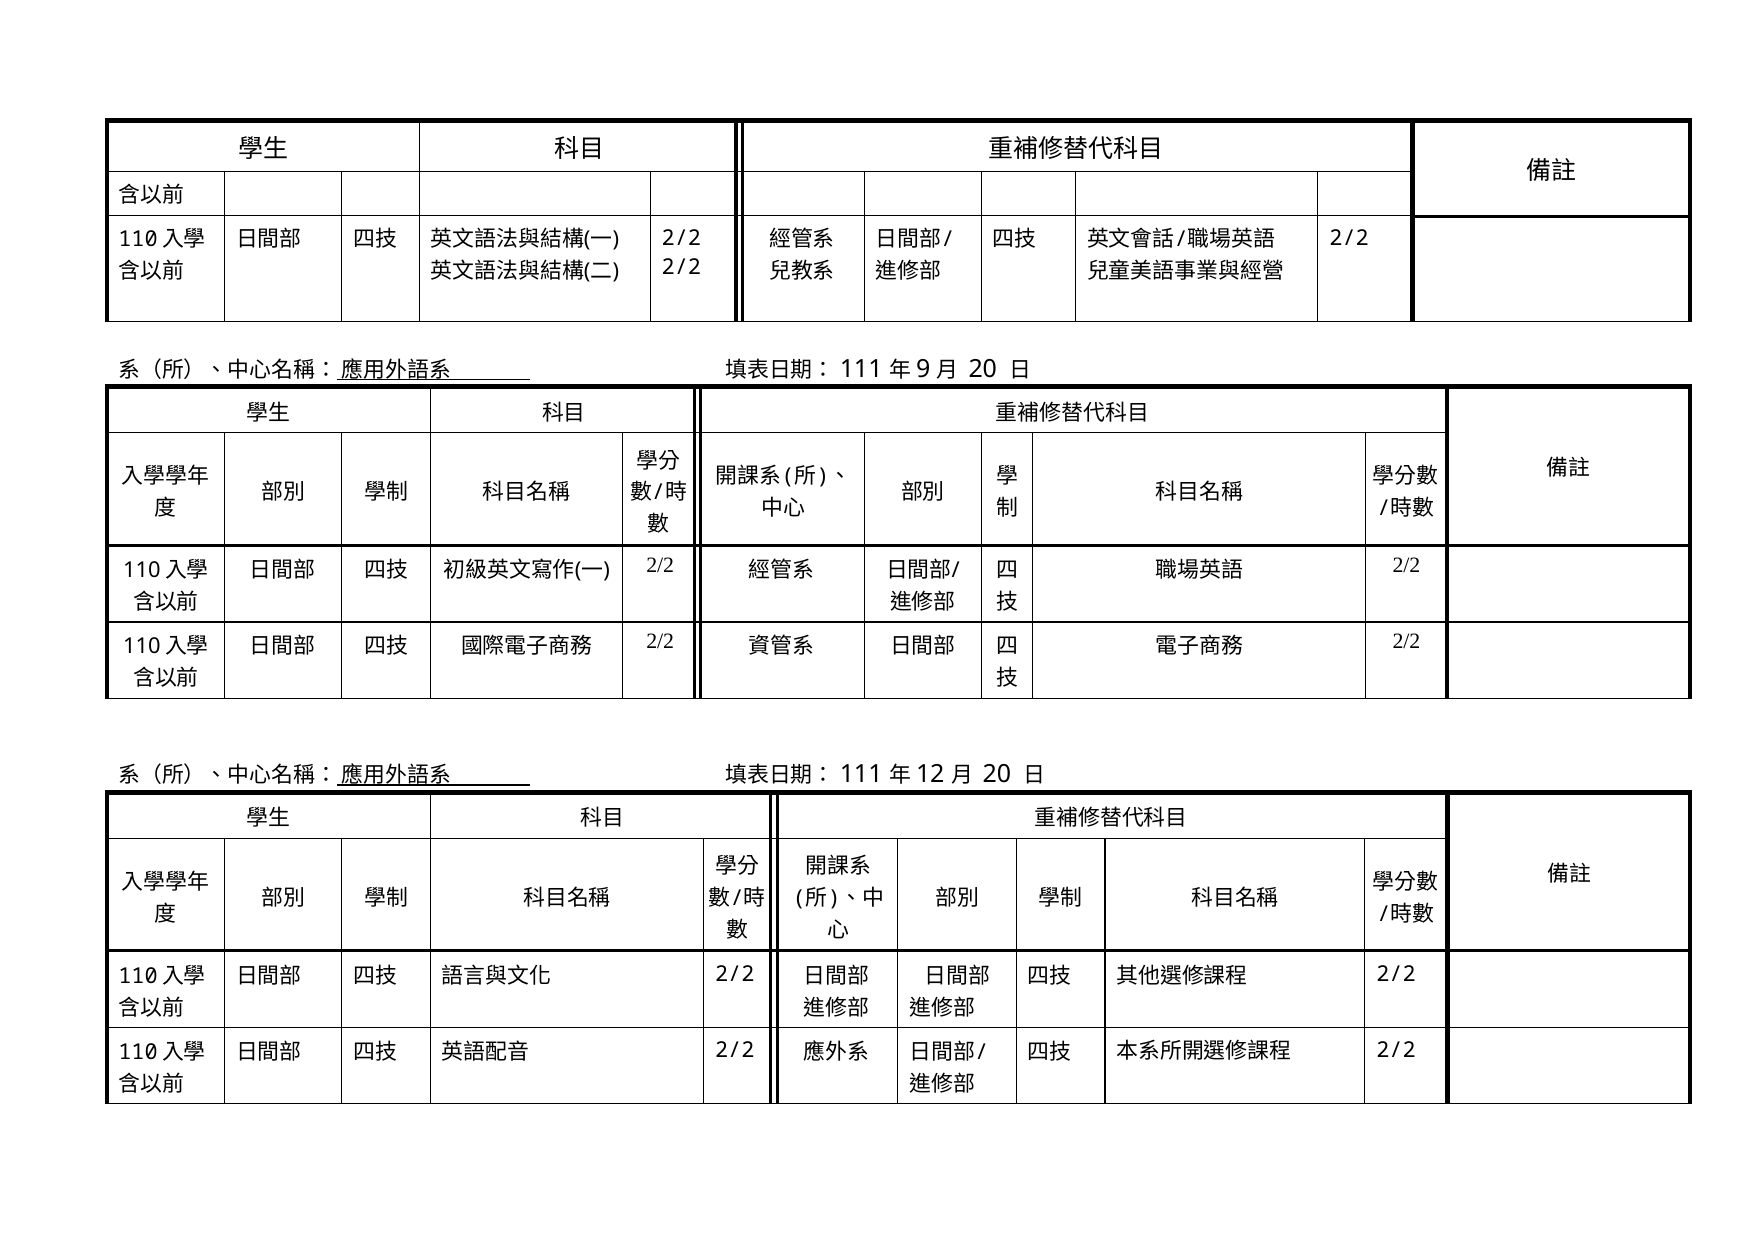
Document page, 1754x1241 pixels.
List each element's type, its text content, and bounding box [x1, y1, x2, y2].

table_cell 學制 [342, 839, 430, 949]
table_cell 2/2 [704, 952, 769, 1027]
table_cell [744, 172, 864, 215]
table_cell 日間部 [865, 623, 981, 697]
table_cell 日間部 進修部 [898, 952, 1016, 1027]
table_cell 日間部/進修部 [865, 216, 981, 321]
table_cell 部別 [865, 433, 981, 543]
table_cell 含以前 [109, 172, 224, 215]
table_cell [1450, 952, 1688, 1027]
table_cell 日間部 進修部 [779, 952, 897, 1027]
table_cell 110入學含以前 [109, 1028, 224, 1103]
table_cell 學分數/時數 [704, 839, 769, 949]
table_cell 110入學 含以前 [109, 547, 224, 621]
table_cell 英文語法與結構(一) 英文語法與結構(二) [420, 216, 650, 321]
table_cell 英語配音 [431, 1028, 703, 1103]
table_cell [1449, 623, 1688, 697]
table_cell 其他選修課程 [1106, 952, 1364, 1027]
table_cell 學分數/時數 [1366, 433, 1445, 543]
table_cell [225, 172, 341, 215]
table_cell [420, 172, 650, 215]
table_cell 語言與文化 [431, 952, 703, 1027]
table_cell 2/2 2/2 [651, 216, 734, 321]
table_cell [1450, 1028, 1688, 1103]
table_cell 110入學含以前 [109, 216, 224, 321]
table_cell 日間部 [225, 547, 341, 621]
table_header 備註 [1450, 795, 1688, 949]
table_cell 2/2 [1366, 547, 1445, 621]
table_cell 開課系(所)、中心 [779, 839, 897, 949]
table_cell 四技 [342, 216, 419, 321]
table_cell [1415, 171, 1688, 215]
table_cell 應外系 [779, 1028, 897, 1103]
table_cell 部別 [225, 839, 341, 949]
table_cell 2/2 [623, 623, 693, 697]
table_cell 學制 [1017, 839, 1104, 949]
table_cell 日間部 [225, 623, 341, 697]
table_cell 四技 [982, 216, 1075, 321]
table_header 學生 [109, 123, 419, 171]
table_cell 2/2 [1318, 216, 1410, 321]
table_cell [865, 172, 981, 215]
table_cell 四技 [342, 1028, 430, 1103]
table_cell 四技 [1017, 1028, 1104, 1103]
table_header 學生 [109, 389, 430, 432]
table_cell 2/2 [1366, 623, 1445, 697]
table_header 重補修替代科目 [702, 389, 1445, 432]
table_cell 日間部/進修部 [865, 547, 981, 621]
table_cell 職場英語 [1033, 547, 1365, 621]
table_cell [982, 172, 1075, 215]
table_cell 入學學年度 [109, 839, 224, 949]
table_cell [1076, 172, 1317, 215]
table_header [1415, 123, 1688, 171]
table_cell 四技 [342, 952, 430, 1027]
table_header 重補修替代科目 [779, 795, 1445, 838]
table_cell 入學學年度 [109, 433, 224, 543]
table_cell 科目名稱 [431, 433, 622, 543]
table_cell 日間部 [225, 1028, 341, 1103]
table_cell 學制 [342, 433, 430, 543]
table_cell 學分數/時數 [1365, 839, 1445, 949]
table_cell 本系所開選修課程 [1106, 1028, 1364, 1103]
table_cell 部別 [898, 839, 1016, 949]
table_cell 學分數/時數 [623, 433, 693, 543]
table_cell 學制 [982, 433, 1032, 543]
table_cell 經管系 兒教系 [744, 216, 864, 321]
table_cell 部別 [225, 433, 341, 543]
table_cell 四技 [982, 547, 1032, 621]
table_cell [1318, 172, 1410, 215]
table_cell 2/2 [1365, 1028, 1445, 1103]
table_cell 電子商務 [1033, 623, 1365, 697]
table_header 科目 [431, 389, 693, 432]
table_cell [342, 172, 419, 215]
table_header 備註 [1449, 389, 1688, 543]
table_cell 英文會話/職場英語 兒童美語事業與經營 [1076, 216, 1317, 321]
table_cell 日間部 [225, 216, 341, 321]
table_cell 科目名稱 [431, 839, 703, 949]
table_cell 2/2 [1365, 952, 1445, 1027]
table_cell 經管系 [702, 547, 864, 621]
table_header 科目 [431, 795, 769, 838]
table_header 重補修替代科目 [744, 123, 1410, 171]
table_cell 資管系 [702, 623, 864, 697]
table_cell 四技 [982, 623, 1032, 697]
table_cell [1415, 218, 1688, 321]
text 系（所）、中心名稱： 應用外語系 填表日期： 111 年 9 月 20 日 [118, 350, 1636, 384]
table_cell 110入學含以前 [109, 623, 224, 697]
text 系（所）、中心名稱： 應用外語系 填表日期： 111 年 12 月 20 日 [118, 756, 1636, 790]
table_cell 科目名稱 [1106, 839, 1364, 949]
table_cell 2/2 [623, 547, 693, 621]
table_header 科目 [420, 123, 734, 171]
table_cell 日間部/進修部 [898, 1028, 1016, 1103]
table_cell 四技 [342, 623, 430, 697]
table_cell 開課系(所)、中心 [702, 433, 864, 543]
table_cell 國際電子商務 [431, 623, 622, 697]
table_cell 2/2 [704, 1028, 769, 1103]
table_cell [1449, 547, 1688, 621]
table_header 學生 [109, 795, 430, 838]
table_cell 四技 [342, 547, 430, 621]
table_cell [651, 172, 734, 215]
table_cell 初級英文寫作(一) [431, 547, 622, 621]
table_cell 日間部 [225, 952, 341, 1027]
table_cell 科目名稱 [1033, 433, 1365, 543]
table_cell 四技 [1017, 952, 1104, 1027]
table_cell 110入學含以前 [109, 952, 224, 1027]
